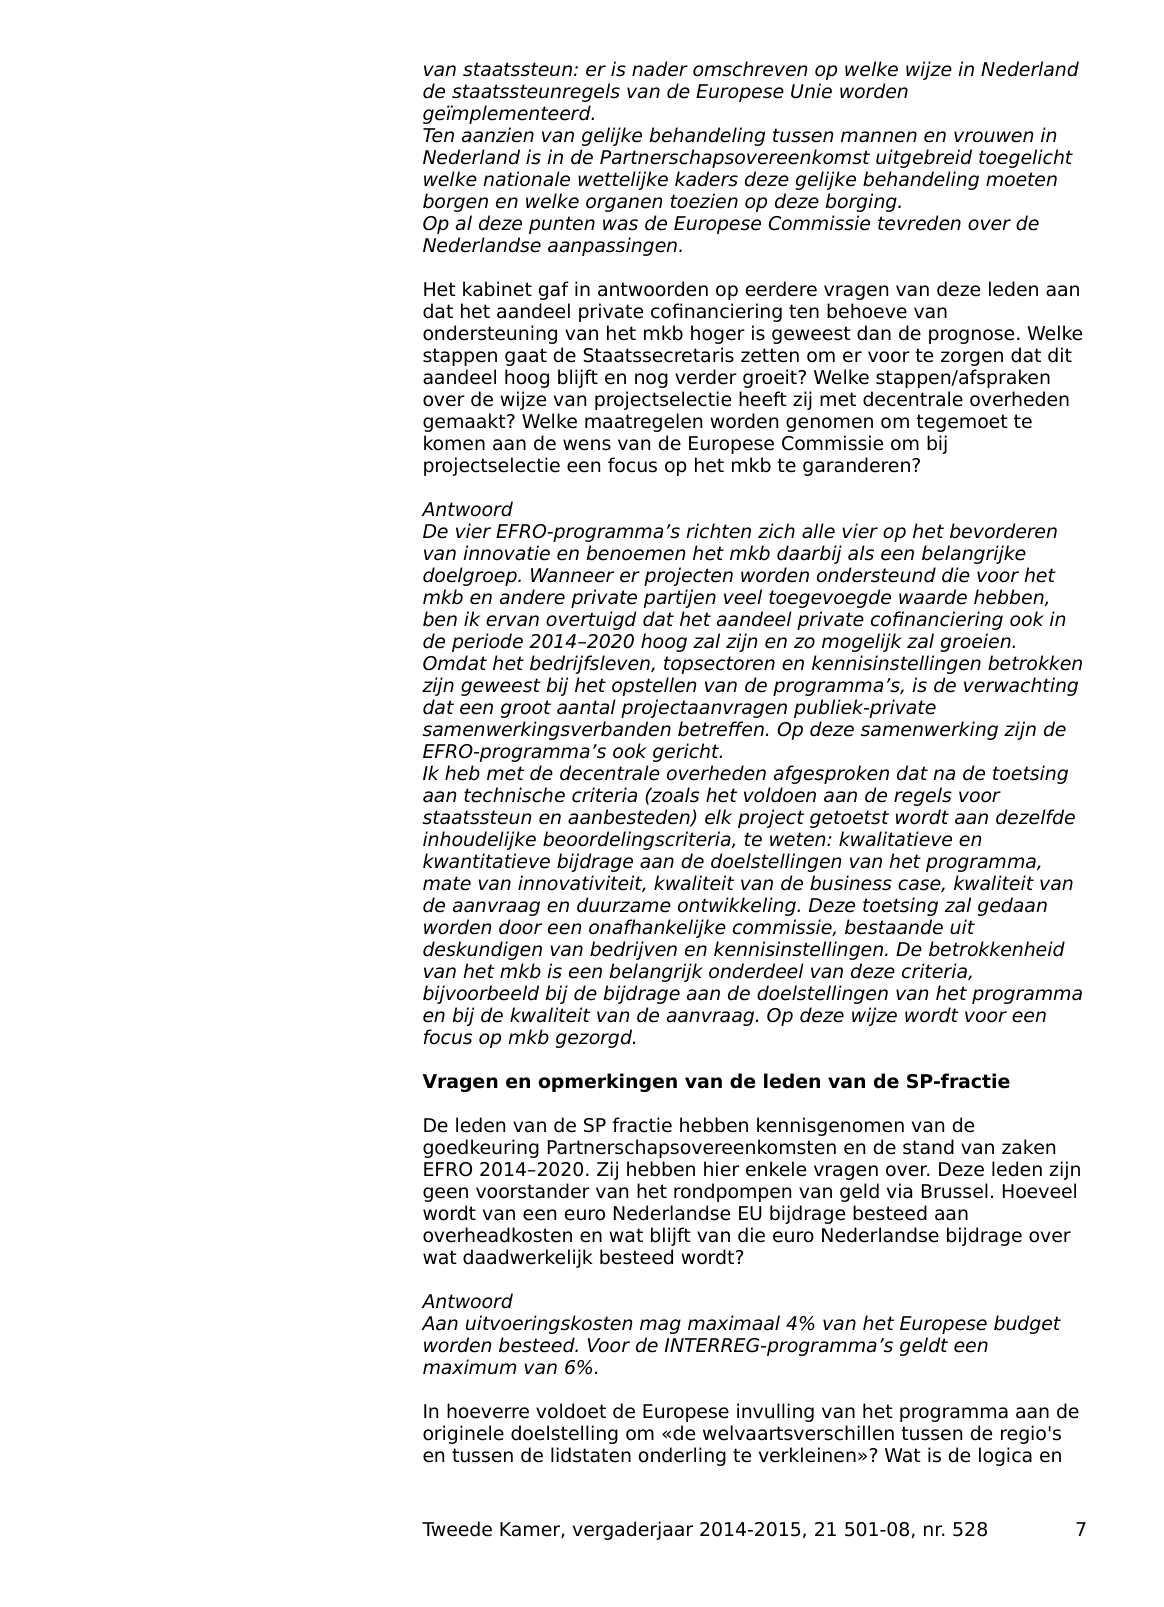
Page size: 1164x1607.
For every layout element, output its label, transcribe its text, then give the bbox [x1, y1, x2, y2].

text Aan uitvoeringskosten mag maximaal 4% van het Europese budget worden besteed. Voor de INTERREG-programma’s geldt een maximum van 6%. [422, 1313, 1087, 1379]
text Het kabinet gaf in antwoorden op eerdere vragen van deze leden aan dat het aandeel private cofinanciering ten behoeve van ondersteuning van het mkb hoger is geweest dan de prognose. Welke stappen gaat de Staatssecretaris zetten om er voor te zorgen dat dit aandeel hoog blijft en nog verder groeit? Welke stappen/afspraken over de wijze van projectselectie heeft zij met decentrale overheden gemaakt? Welke maatregelen worden genomen om tegemoet te komen aan de wens van de Europese Commissie om bij projectselectie een focus op het mkb te garanderen? [422, 279, 1087, 477]
text Ten aanzien van gelijke behandeling tussen mannen en vrouwen in Nederland is in de Partnerschapsovereenkomst uitgebreid toegelicht welke nationale wettelijke kaders deze gelijke behandeling moeten borgen en welke organen toezien op deze borging. [422, 125, 1087, 213]
text De vier EFRO-programma’s richten zich alle vier op het bevorderen van innovatie en benoemen het mkb daarbij als een belangrijke doelgroep. Wanneer er projecten worden ondersteund die voor het mkb en andere private partijen veel toegevoegde waarde hebben, ben ik ervan overtuigd dat het aandeel private cofinanciering ook in de periode 2014–2020 hoog zal zijn en zo mogelijk zal groeien. Omdat het bedrijfsleven, topsectoren en kennisinstellingen betrokken zijn geweest bij het opstellen van de programma’s, is de verwachting dat een groot aantal projectaanvragen publiek-private samenwerkingsverbanden betreffen. Op deze samenwerking zijn de EFRO-programma’s ook gericht. [422, 521, 1087, 763]
text van staatssteun: er is nader omschreven op welke wijze in Nederland de staatssteunregels van de Europese Unie worden geïmplementeerd. [422, 59, 1087, 125]
subtitle Vragen en opmerkingen van de leden van de SP-fractie [422, 1071, 1087, 1093]
text De leden van de SP fractie hebben kennisgenomen van de goedkeuring Partnerschapsovereenkomsten en de stand van zaken EFRO 2014–2020. Zij hebben hier enkele vragen over. Deze leden zijn geen voorstander van het rondpompen van geld via Brussel. Hoeveel wordt van een euro Nederlandse EU bijdrage besteed aan overheadkosten en wat blijft van die euro Nederlandse bijdrage over wat daadwerkelijk besteed wordt? [422, 1115, 1087, 1269]
text Ik heb met de decentrale overheden afgesproken dat na de toetsing aan technische criteria (zoals het voldoen aan de regels voor staatssteun en aanbesteden) elk project getoetst wordt aan dezelfde inhoudelijke beoordelingscriteria, te weten: kwalitatieve en kwantitatieve bijdrage aan de doelstellingen van het programma, mate van innovativiteit, kwaliteit van de business case, kwaliteit van de aanvraag en duurzame ontwikkeling. Deze toetsing zal gedaan worden door een onafhankelijke commissie, bestaande uit deskundigen van bedrijven en kennisinstellingen. De betrokkenheid van het mkb is een belangrijk onderdeel van deze criteria, bijvoorbeeld bij de bijdrage aan de doelstellingen van het programma en bij de kwaliteit van de aanvraag. Op deze wijze wordt voor een focus op mkb gezorgd. [422, 763, 1087, 1048]
text Op al deze punten was de Europese Commissie tevreden over de Nederlandse aanpassingen. [422, 213, 1087, 257]
text Antwoord [422, 499, 1087, 521]
text In hoeverre voldoet de Europese invulling van het programma aan de originele doelstelling om «de welvaartsverschillen tussen de regio's en tussen de lidstaten onderling te verkleinen»? Wat is de logica en [422, 1401, 1087, 1467]
text Antwoord [422, 1291, 1087, 1313]
